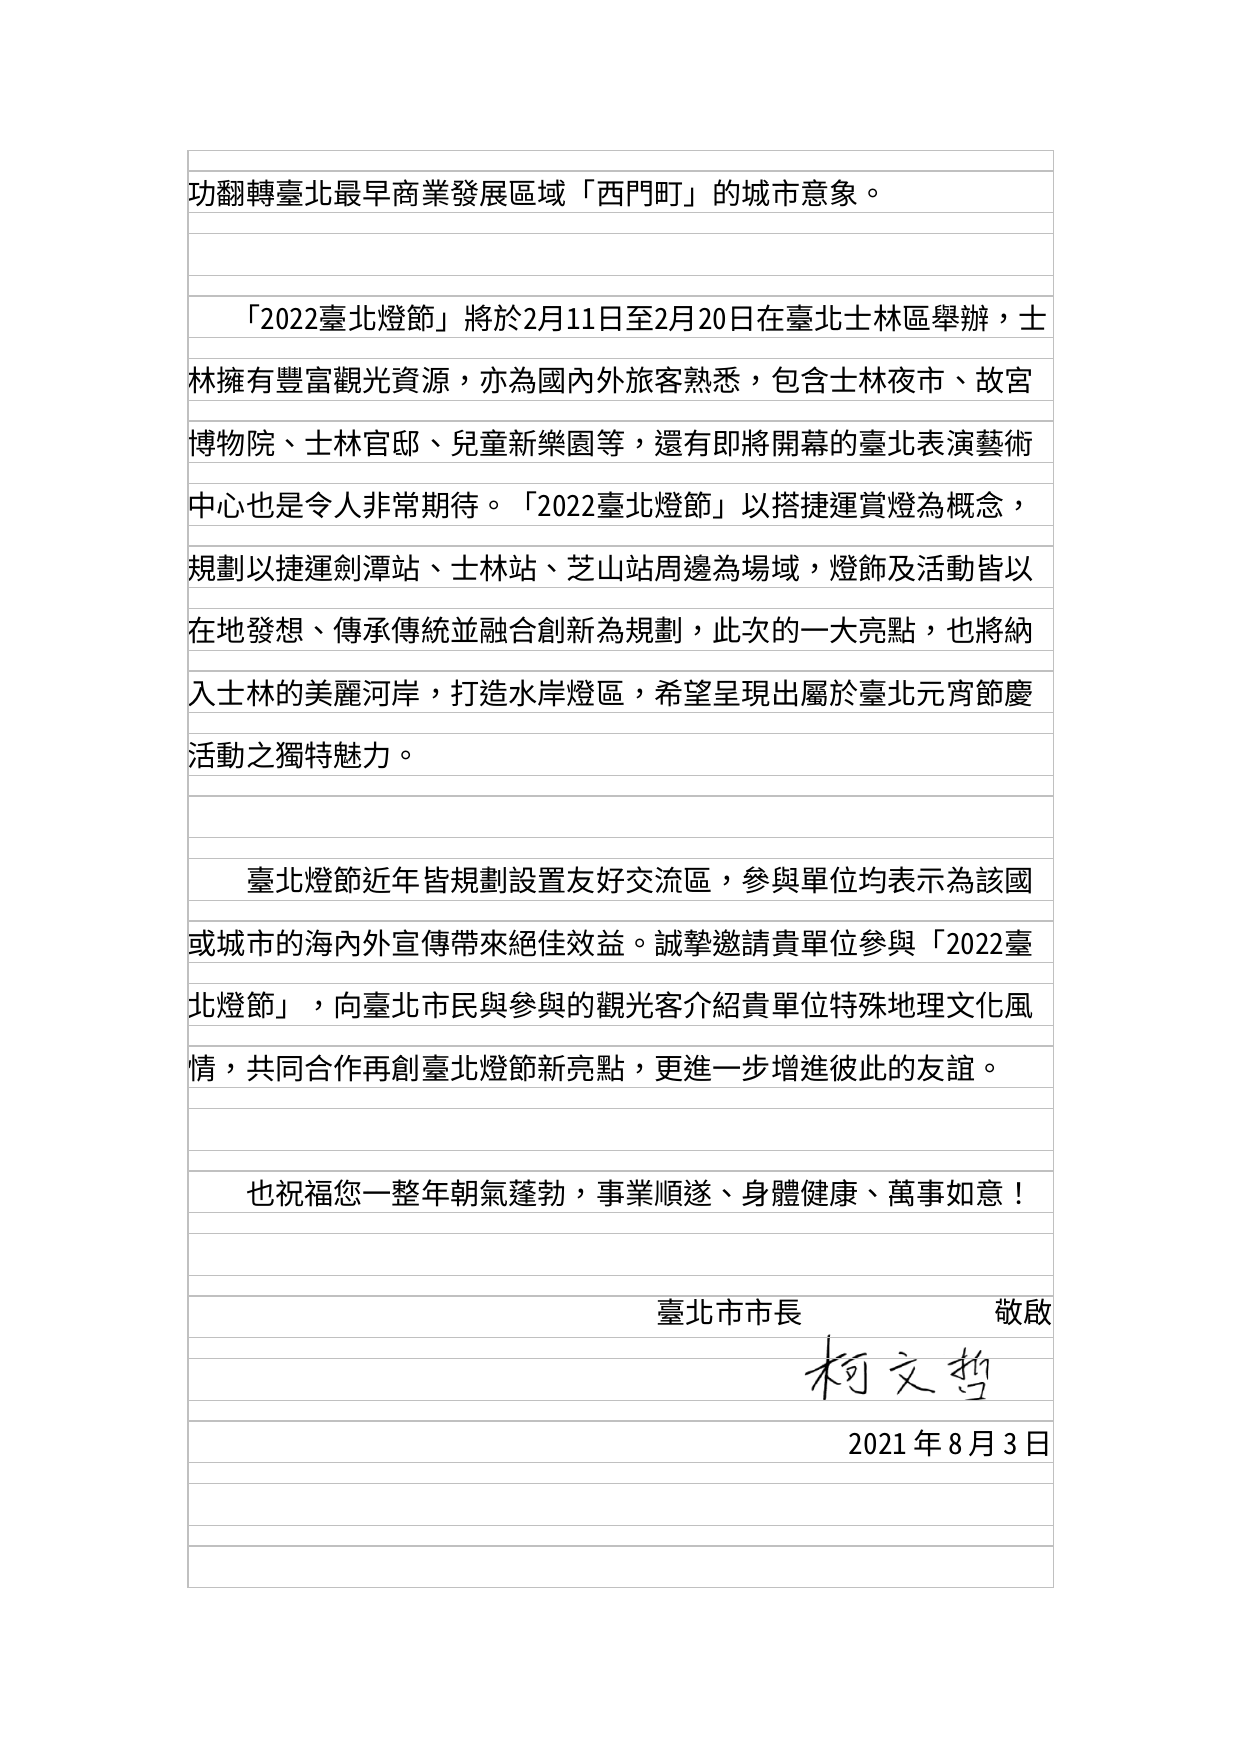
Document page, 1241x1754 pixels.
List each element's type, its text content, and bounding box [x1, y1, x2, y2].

text [189, 338, 1053, 358]
text [995, 1338, 1053, 1358]
text 臺北燈節近年皆規劃設置友好交流區，參與單位均表示為該國 [189, 859, 1053, 900]
text 在地發想、傳承傳統並融合創新為規劃，此次的一大亮點，也將納 [189, 609, 1053, 650]
text [189, 1276, 1053, 1295]
text 活動之獨特魅力。 [189, 734, 1053, 775]
text [189, 713, 1053, 733]
text 或城市的海內外宣傳帶來絕佳效益。誠摯邀請貴單位參與「2022臺 [189, 922, 1053, 962]
text [189, 963, 1053, 983]
picture [802, 1359, 995, 1400]
text 「2022臺北燈節」將於2月11日至2月20日在臺北士林區舉辦，士 [189, 297, 1053, 337]
text 也祝福您一整年朝氣蓬勃，事業順遂、身體健康、萬事如意！ [189, 1172, 1053, 1212]
text [189, 1151, 1053, 1170]
text [189, 588, 1053, 608]
text [189, 1026, 1053, 1045]
text [995, 1359, 1053, 1400]
text [189, 838, 1053, 858]
text 「元宵節」是本地超過千年傳統的節日，從提燈籠到花燈展示，傳統新年熱鬧氣氛到元宵節才算告一段落。臺北燈節從1997年開始，是全臺灣最早以目前形式舉辦的元宵燈節活動。近年臺北燈節以結合科技光影互動與傳統節慶氣氛，走入臺北的街區、商圈、與新舊建築間，與市民、市區街廓有更多互動，並邀請知名國際藝人，另外包括寶可夢、東京迪士尼等參與，與國際接軌，塑造臺北觀光新亮點，臺北燈節從民俗活動搖身一變成為推展觀光、吸引國內外觀光客、行銷臺北、點亮城市印象的國際化活動，是全臺灣新年期間最受歡迎嘉年華會式活動之一。2017年起，臺北燈節以西區舊城為主要舉辦場域，邀請藝術家在西門町開放場域，以光影、或來自傳統花燈概念的各項創新創作，及在古蹟上投影光雕作品，結合在地歷史文化意象，獲得參觀民眾好評，也成為臺北燈節與在地連結的重要記憶，另外，嘉年華會式的踩街遊行活動，吸引民眾圍觀，成功翻轉臺北最早商業發展區域「西門町」的城市意象。 [189, 151, 1053, 170]
text [189, 1401, 1053, 1420]
text [189, 463, 1053, 483]
text 情，共同合作再創臺北燈節新亮點，更進一步增進彼此的友誼。 [189, 1047, 1053, 1087]
text [189, 1338, 802, 1358]
text 臺北市市長敬啟 [189, 1297, 1053, 1337]
picture [802, 1323, 995, 1337]
text 「元宵節」是本地超過千年傳統的節日，從提燈籠到花燈展示，傳統新年熱鬧氣氛到元宵節才算告一段落。臺北燈節從1997年開始，是全臺灣最早以目前形式舉辦的元宵燈節活動。近年臺北燈節以結合科技光影互動與傳統節慶氣氛，走入臺北的街區、商圈、與新舊建築間，與市民、市區街廓有更多互動，並邀請知名國際藝人，另外包括寶可夢、東京迪士尼等參與，與國際接軌，塑造臺北觀光新亮點，臺北燈節從民俗活動搖身一變成為推展觀光、吸引國內外觀光客、行銷臺北、點亮城市印象的國際化活動，是全臺灣新年期間最受歡迎嘉年華會式活動之一。2017年起，臺北燈節以西區舊城為主要舉辦場域，邀請藝術家在西門町開放場域，以光影、或來自傳統花燈概念的各項創新創作，及在古蹟上投影光雕作品，結合在地歷史文化意象，獲得參觀民眾好評，也成為臺北燈節與在地連結的重要記憶，另外，嘉年華會式的踩街遊行活動，吸引民眾圍觀，成功翻轉臺北最早商業發展區域「西門町」的城市意象。 [189, 172, 1053, 212]
text [189, 651, 1053, 670]
text 北燈節」，向臺北市民與參與的觀光客介紹貴單位特殊地理文化風 [189, 984, 1053, 1025]
text 中心也是令人非常期待。「2022臺北燈節」以搭捷運賞燈為概念， [189, 484, 1053, 525]
text [189, 276, 1053, 295]
text [189, 1359, 802, 1400]
text 博物院、士林官邸、兒童新樂園等，還有即將開幕的臺北表演藝術 [189, 422, 1053, 462]
text 入士林的美麗河岸，打造水岸燈區，希望呈現出屬於臺北元宵節慶 [189, 672, 1053, 712]
text [189, 901, 1053, 920]
text [189, 526, 1053, 545]
picture [802, 1338, 995, 1358]
text [189, 401, 1053, 420]
text 規劃以捷運劍潭站、士林站、芝山站周邊為場域，燈飾及活動皆以 [189, 547, 1053, 587]
text 2021年8月3日 [189, 1422, 1053, 1462]
text 林擁有豐富觀光資源，亦為國內外旅客熟悉，包含士林夜市、故宮 [189, 359, 1053, 400]
